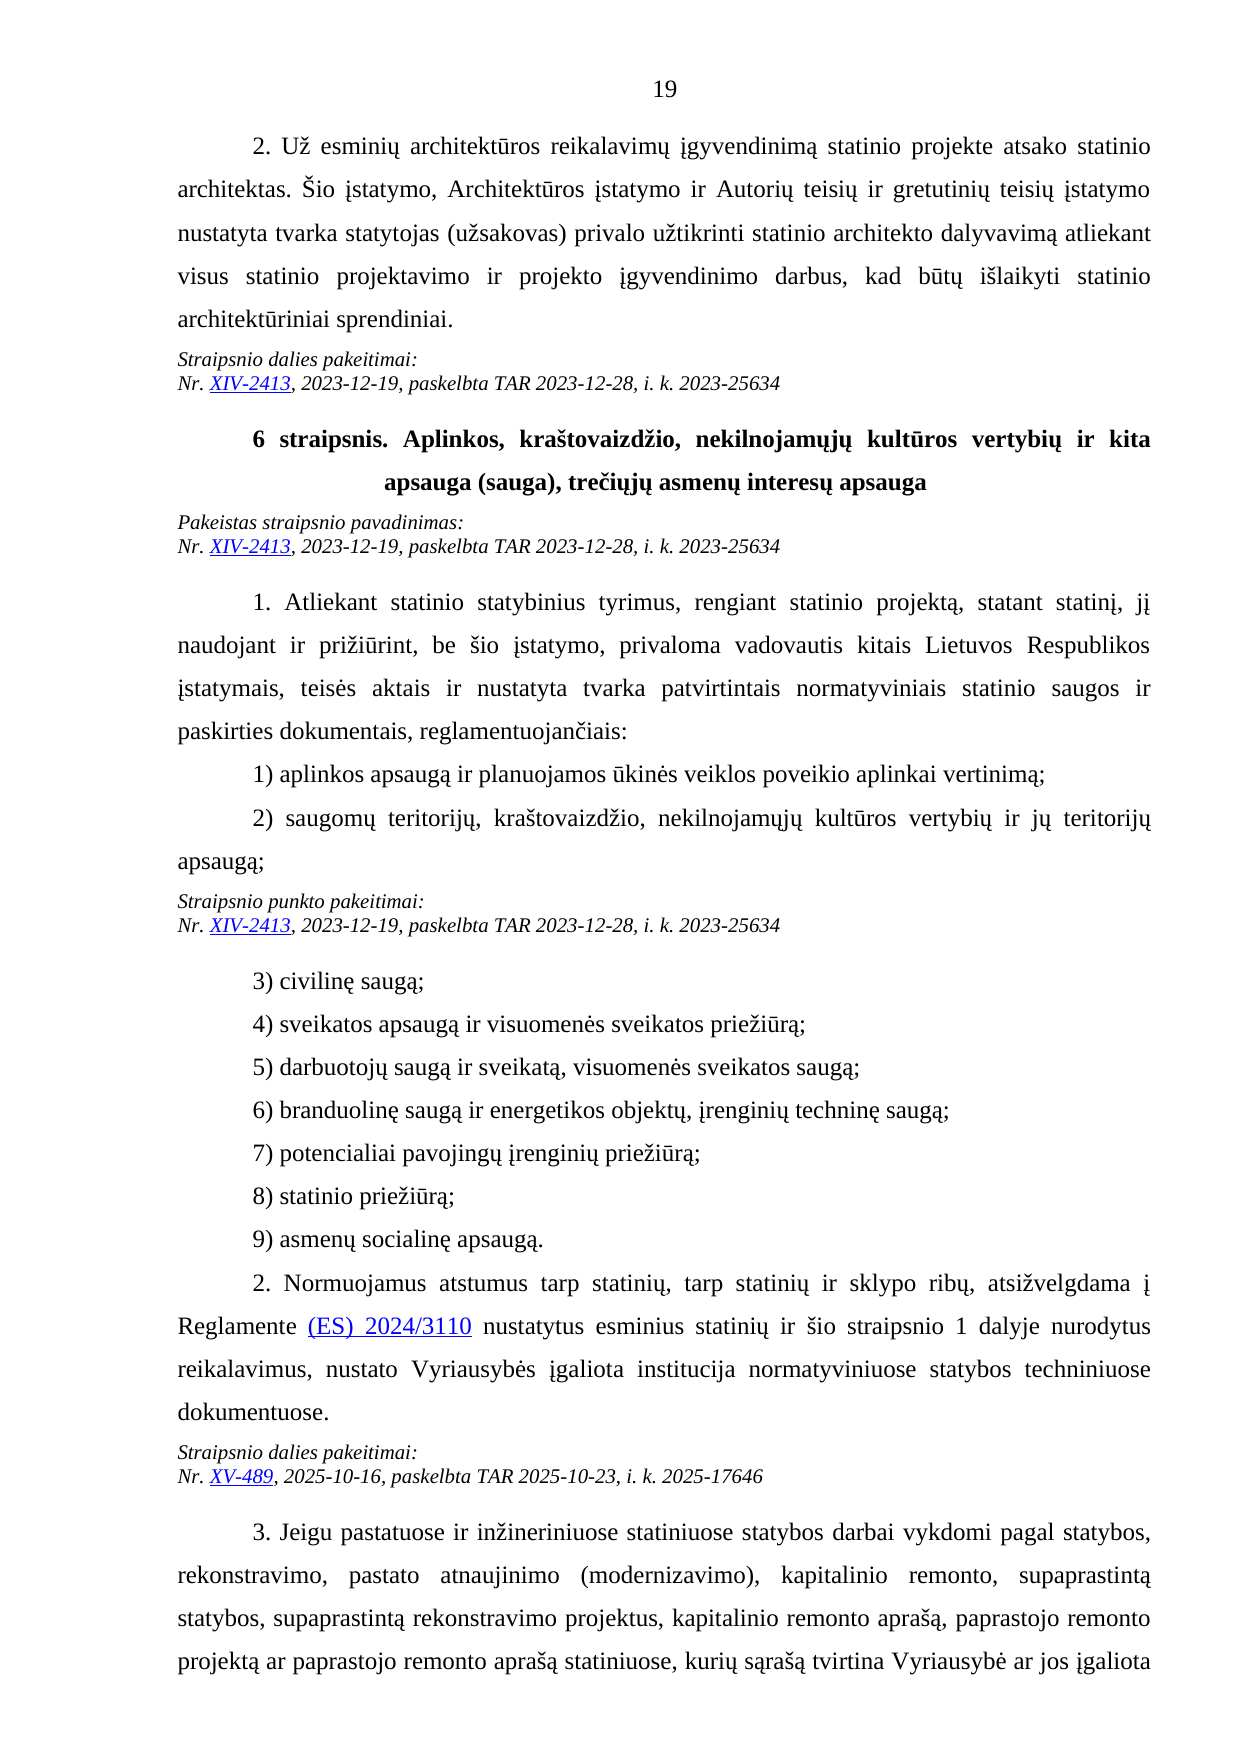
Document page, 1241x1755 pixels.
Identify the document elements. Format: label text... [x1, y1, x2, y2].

text 5) darbuotojų saugą ir sveikatą, visuomenės sveikatos saugą; [177, 1052, 1152, 1081]
text 2) saugomų teritorijų, kraštovaizdžio, nekilnojamųjų kultūros vertybių ir jų teritorijų apsaugą; [177, 803, 1152, 874]
text 1. Atliekant statinio statybinius tyrimus, rengiant statinio projektą, statant statinį, jį naudojant ir prižiūrint, be šio įstatymo, privaloma vadovautis kitais Lietuvos Respublikos įstatymais, teisės aktais ir nustatyta tvarka patvirtintais normatyviniais statinio saugos ir paskirties dokumentais, reglamentuojančiais: [177, 587, 1152, 745]
text 6 straipsnis. Aplinkos, kraštovaizdžio, nekilnojamųjų kultūros vertybių ir kita apsauga (sauga), trečiųjų asmenų interesų apsauga [252, 424, 1152, 496]
text Nr. XIV-2413, 2023-12-19, paskelbta TAR 2023-12-28, i. k. 2023-25634 [177, 534, 1152, 558]
text Nr. XV-489, 2025-10-16, paskelbta TAR 2025-10-23, i. k. 2025-17646 [177, 1464, 1152, 1488]
text 2. Normuojamus atstumus tarp statinių, tarp statinių ir sklypo ribų, atsižvelgdama į Reglamente (ES) 2024/3110 nustatytus esminius statinių ir šio straipsnio 1 dalyje nurodytus reikalavimus, nustato Vyriausybės įgaliota institucija normatyviniuose statybos techniniuose dokumentuose. [177, 1268, 1152, 1426]
text 1) aplinkos apsaugą ir planuojamos ūkinės veiklos poveikio aplinkai vertinimą; [177, 759, 1152, 788]
text 7) potencialiai pavojingų įrenginių priežiūrą; [177, 1138, 1152, 1167]
text Straipsnio punkto pakeitimai: [177, 889, 1152, 913]
text Nr. XIV-2413, 2023-12-19, paskelbta TAR 2023-12-28, i. k. 2023-25634 [177, 371, 1152, 395]
text 4) sveikatos apsaugą ir visuomenės sveikatos priežiūrą; [177, 1009, 1152, 1038]
text 2. Už esminių architektūros reikalavimų įgyvendinimą statinio projekte atsako statinio architektas. Šio įstatymo, Architektūros įstatymo ir Autorių teisių ir gretutinių teisių įstatymo nustatyta tvarka statytojas (užsakovas) privalo užtikrinti statinio architekto dalyvavimą atliekant visus statinio projektavimo ir projekto įgyvendinimo darbus, kad būtų išlaikyti statinio architektūriniai sprendiniai. [177, 131, 1152, 333]
text 3) civilinę saugą; [177, 966, 1152, 994]
text Nr. XIV-2413, 2023-12-19, paskelbta TAR 2023-12-28, i. k. 2023-25634 [177, 913, 1152, 937]
text Pakeistas straipsnio pavadinimas: [177, 510, 1152, 534]
text 8) statinio priežiūrą; [177, 1181, 1152, 1210]
text Straipsnio dalies pakeitimai: [177, 1440, 1152, 1464]
text 6) branduolinę saugą ir energetikos objektų, įrenginių techninę saugą; [177, 1095, 1152, 1124]
text Straipsnio dalies pakeitimai: [177, 347, 1152, 371]
text 3. Jeigu pastatuose ir inžineriniuose statiniuose statybos darbai vykdomi pagal statybos, rekonstravimo, pastato atnaujinimo (modernizavimo), kapitalinio remonto, supaprastintą statybos, supaprastintą rekonstravimo projektus, kapitalinio remonto aprašą, paprastojo remonto projektą ar paprastojo remonto aprašą statiniuose, kurių sąrašą tvirtina Vyriausybė ar jos įgaliota [177, 1517, 1152, 1675]
text 9) asmenų socialinę apsaugą. [177, 1224, 1152, 1253]
